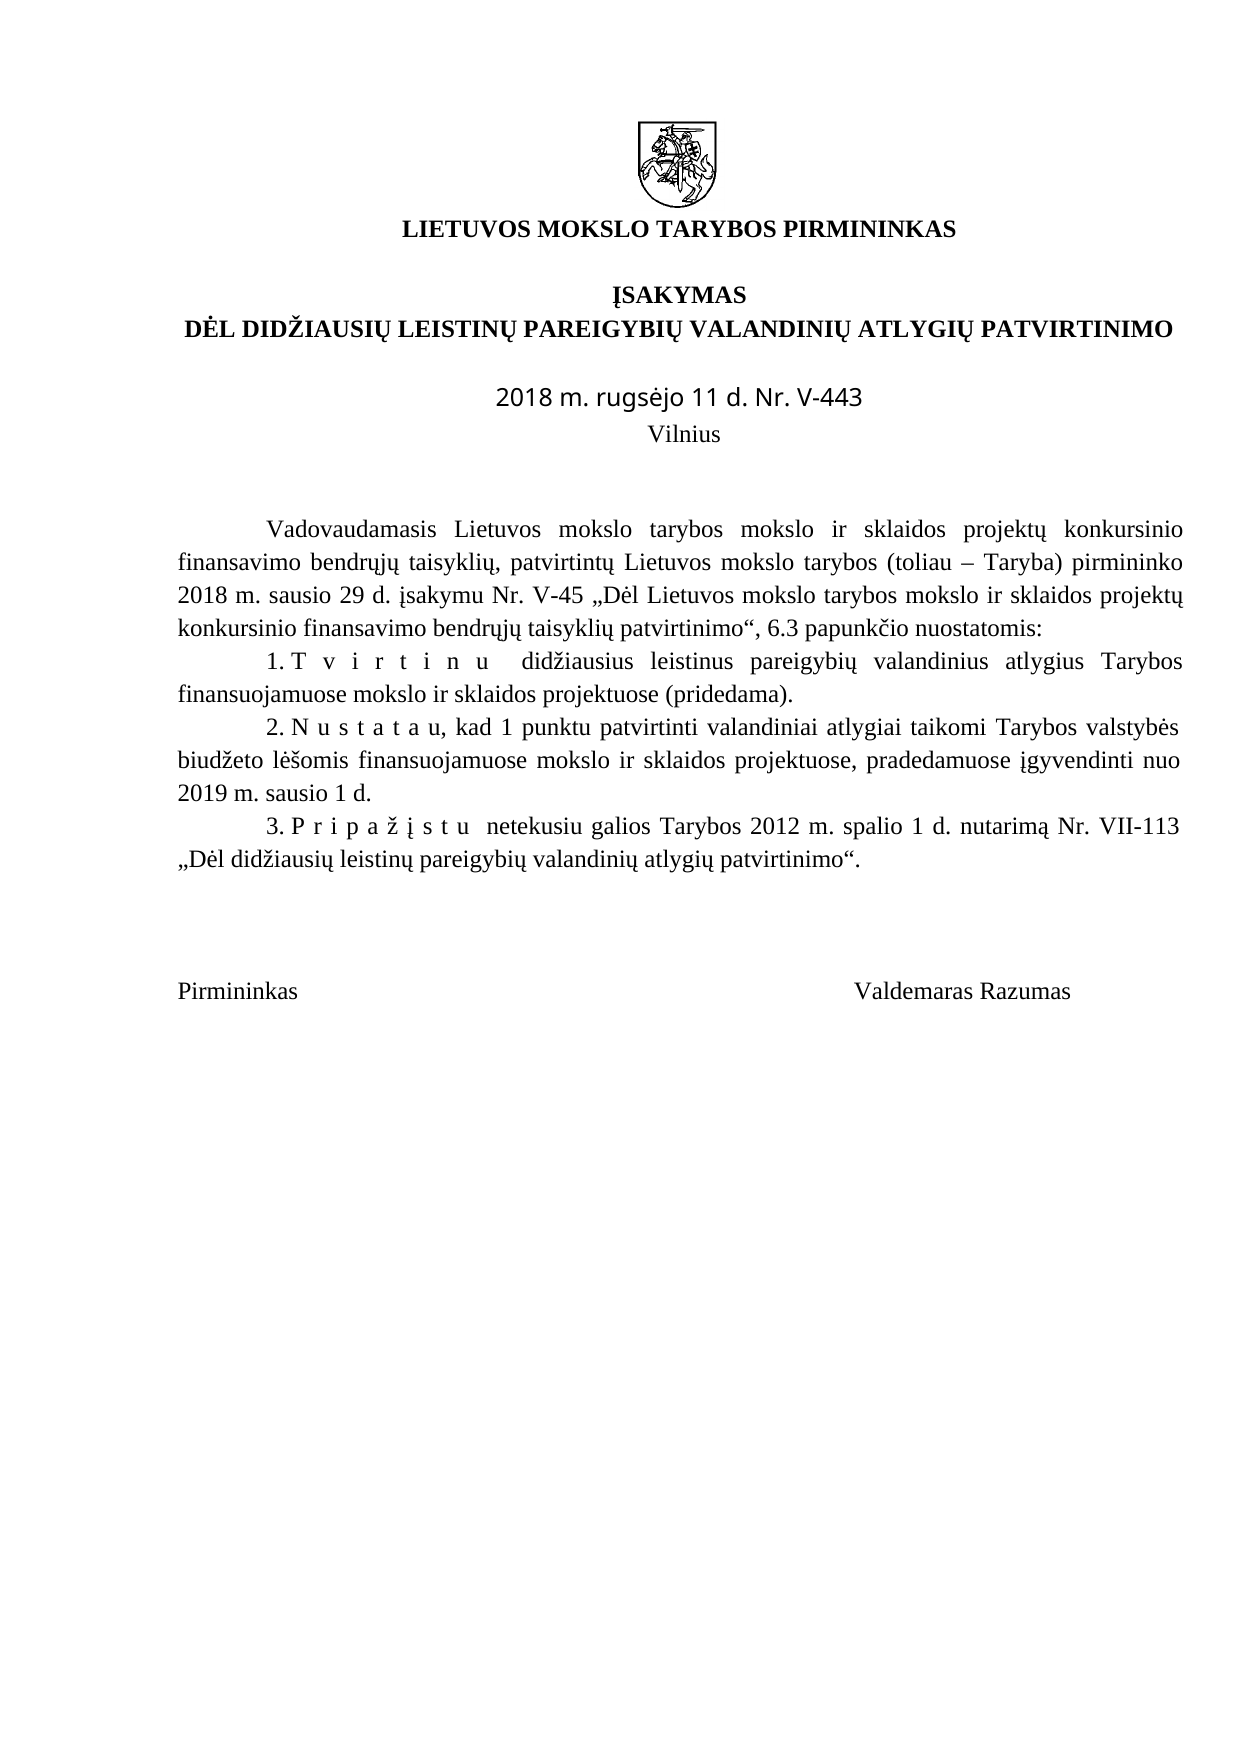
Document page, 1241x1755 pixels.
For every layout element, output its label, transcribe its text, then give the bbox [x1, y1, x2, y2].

text ĮSAKYMAS [177, 281, 1181, 309]
text LIETUVOS MOKSLO TARYBOS PIRMININKAS [177, 214, 1181, 243]
text 3. P r i p a ž į s t u netekusiu galios Tarybos 2012 m. spalio 1 d. nutarimą Nr. VII-113 „Dėl didžiausių leistinų pareigybių valandinių atlygių patvirtinimo“. [177, 811, 1181, 873]
text 2018 m. rugsėjo 11 d. Nr. V-443 [177, 380, 1181, 414]
text Vilnius [187, 419, 1181, 448]
text 1. T v i r t i n u didžiausius leistinus pareigybių valandinius atlygius Tarybos finansuojamuose mokslo ir sklaidos projektuose (pridedama). [177, 646, 1184, 707]
text DĖL DIDŽIAUSIŲ LEISTINŲ PAREIGYBIŲ VALANDINIŲ ATLYGIŲ PATVIRTINIMO [177, 314, 1181, 342]
text Pirmininkas Valdemaras Razumas [177, 976, 1184, 1005]
text 2. N u s t a t a u, kad 1 punktu patvirtinti valandiniai atlygiai taikomi Tarybos valstybės biudžeto lėšomis finansuojamuose mokslo ir sklaidos projektuose, pradedamuose įgyvendinti nuo 2019 m. sausio 1 d. [177, 712, 1181, 807]
text Vadovaudamasis Lietuvos mokslo tarybos mokslo ir sklaidos projektų konkursinio finansavimo bendrųjų taisyklių, patvirtintų Lietuvos mokslo tarybos (toliau – Taryba) pirmininko 2018 m. sausio 29 d. įsakymu Nr. V-45 „Dėl Lietuvos mokslo tarybos mokslo ir sklaidos projektų konkursinio finansavimo bendrųjų taisyklių patvirtinimo“, 6.3 papunkčio nuostatomis: [177, 514, 1184, 641]
